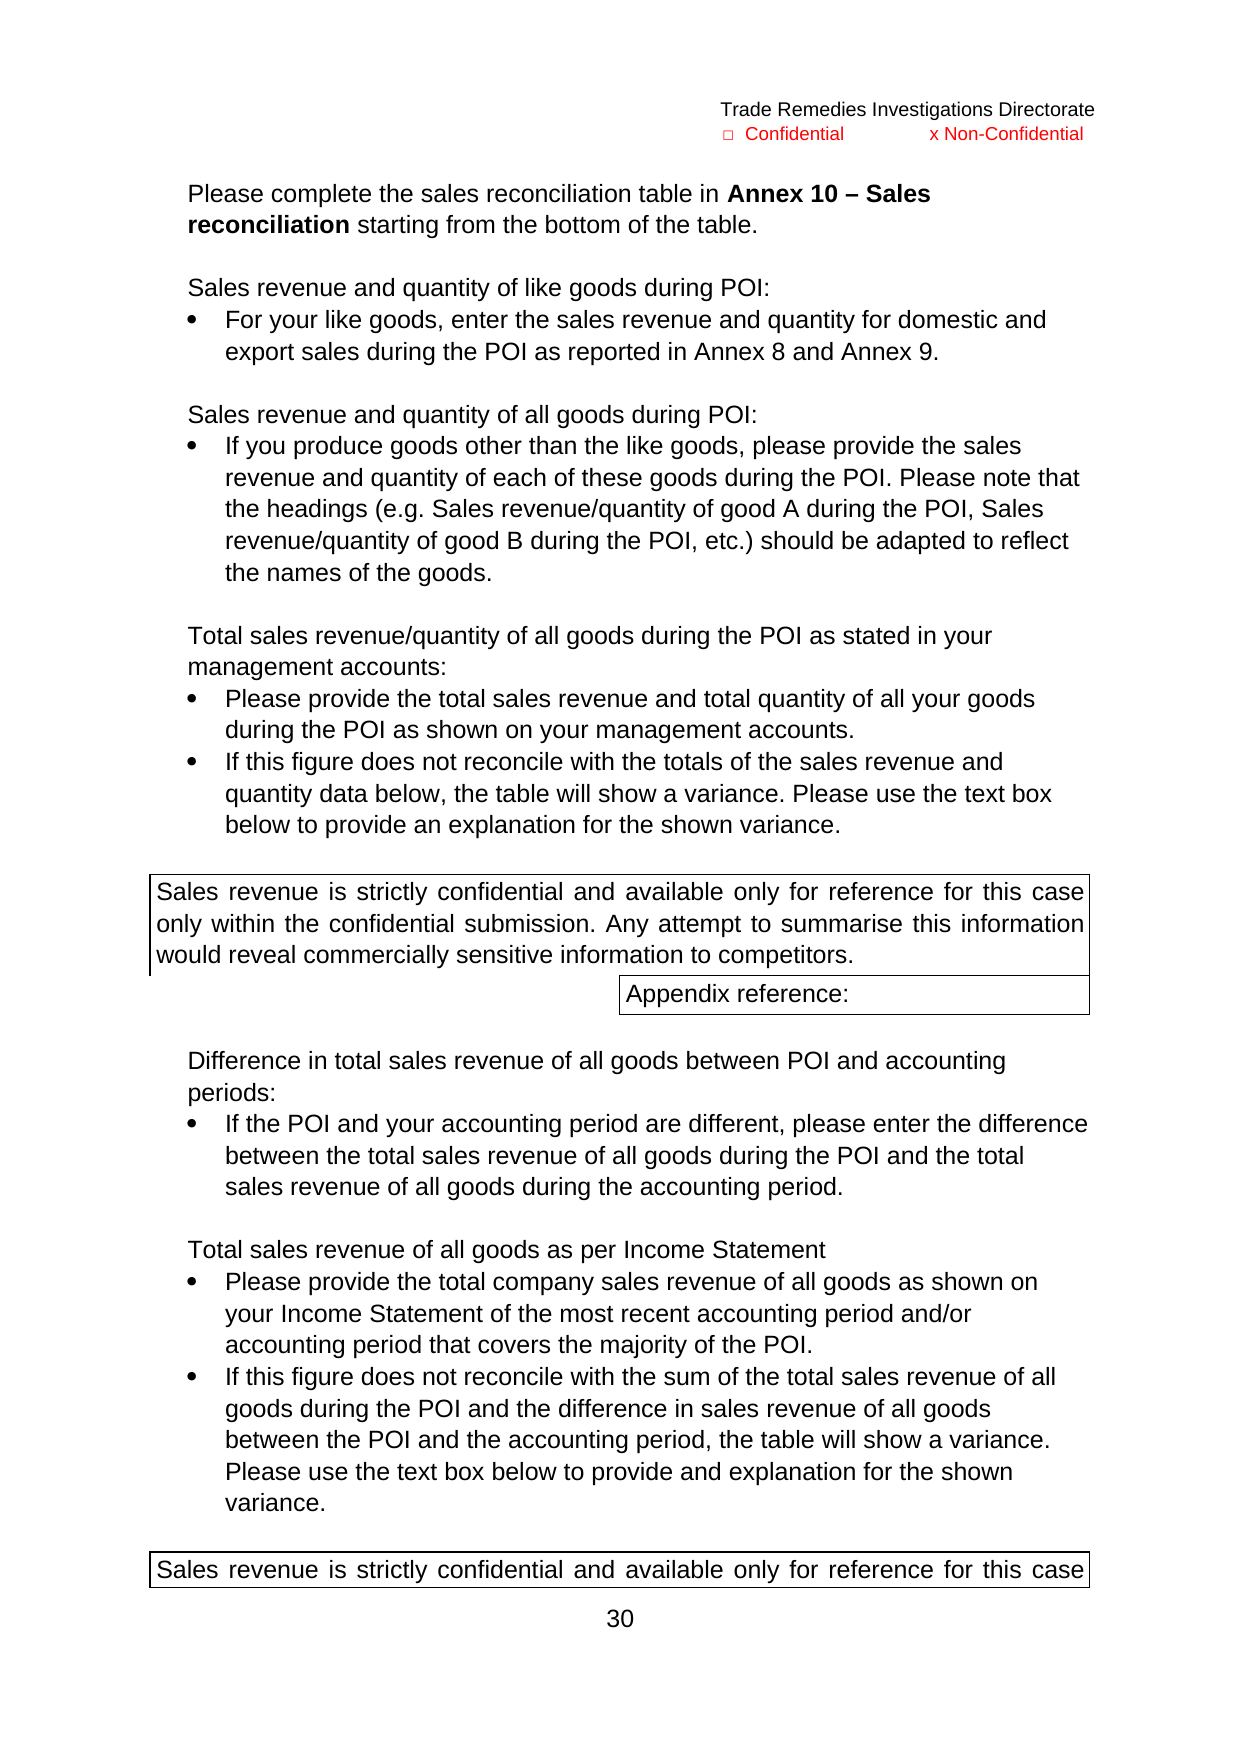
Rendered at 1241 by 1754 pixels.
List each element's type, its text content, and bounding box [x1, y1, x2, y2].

table_cell [150, 976, 619, 1013]
text Difference in total sales revenue of all goods between POI and accounting periods: [187, 1046, 1090, 1106]
list Please complete the sales reconciliation table in Annex 10 – Sales reconciliation starting from the bottom of the table. [187, 179, 1090, 239]
list Please provide the total company sales revenue of all goods as shown on your Income Statement of the most recent accounting period and/or accounting period that covers the majority of the POI. [187, 1267, 1090, 1359]
table_cell Appendix reference: [620, 976, 1089, 1013]
text Sales revenue and quantity of all goods during POI: [187, 400, 1090, 428]
text Total sales revenue of all goods as per Income Statement [187, 1236, 1090, 1264]
list For your like goods, enter the sales revenue and quantity for domestic and export sales during the POI as reported in Annex 8 and Annex 9. [187, 305, 1090, 365]
list If this figure does not reconcile with the totals of the sales revenue and quantity data below, the table will show a variance. Please use the text box below to provide an explanation for the shown variance. [187, 747, 1090, 839]
table_header Sales revenue is strictly confidential and available only for reference for this case [151, 1553, 1089, 1587]
text Sales revenue and quantity of like goods during POI: [187, 273, 1090, 302]
list If this figure does not reconcile with the sum of the total sales revenue of all goods during the POI and the difference in sales revenue of all goods between the POI and the accounting period, the table will show a variance. Please use the text box below to provide and explanation for the shown variance. [187, 1362, 1090, 1517]
list If the POI and your accounting period are different, please enter the difference between the total sales revenue of all goods during the POI and the total sales revenue of all goods during the accounting period. [187, 1109, 1090, 1201]
list If you produce goods other than the like goods, please provide the sales revenue and quantity of each of these goods during the POI. Please note that the headings (e.g. Sales revenue/quantity of good A during the POI, Sales revenue/quantity of good B during the POI, etc.) should be adapted to reflect the names of the goods. [187, 431, 1090, 586]
table_header Sales revenue is strictly confidential and available only for reference for this case only within the confidential submission. Any attempt to summarise this information would reveal commercially sensitive information to competitors. [151, 875, 1089, 975]
list Please provide the total sales revenue and total quantity of all your goods during the POI as shown on your management accounts. [187, 684, 1090, 744]
text Total sales revenue/quantity of all goods during the POI as stated in your management accounts: [187, 621, 1090, 681]
